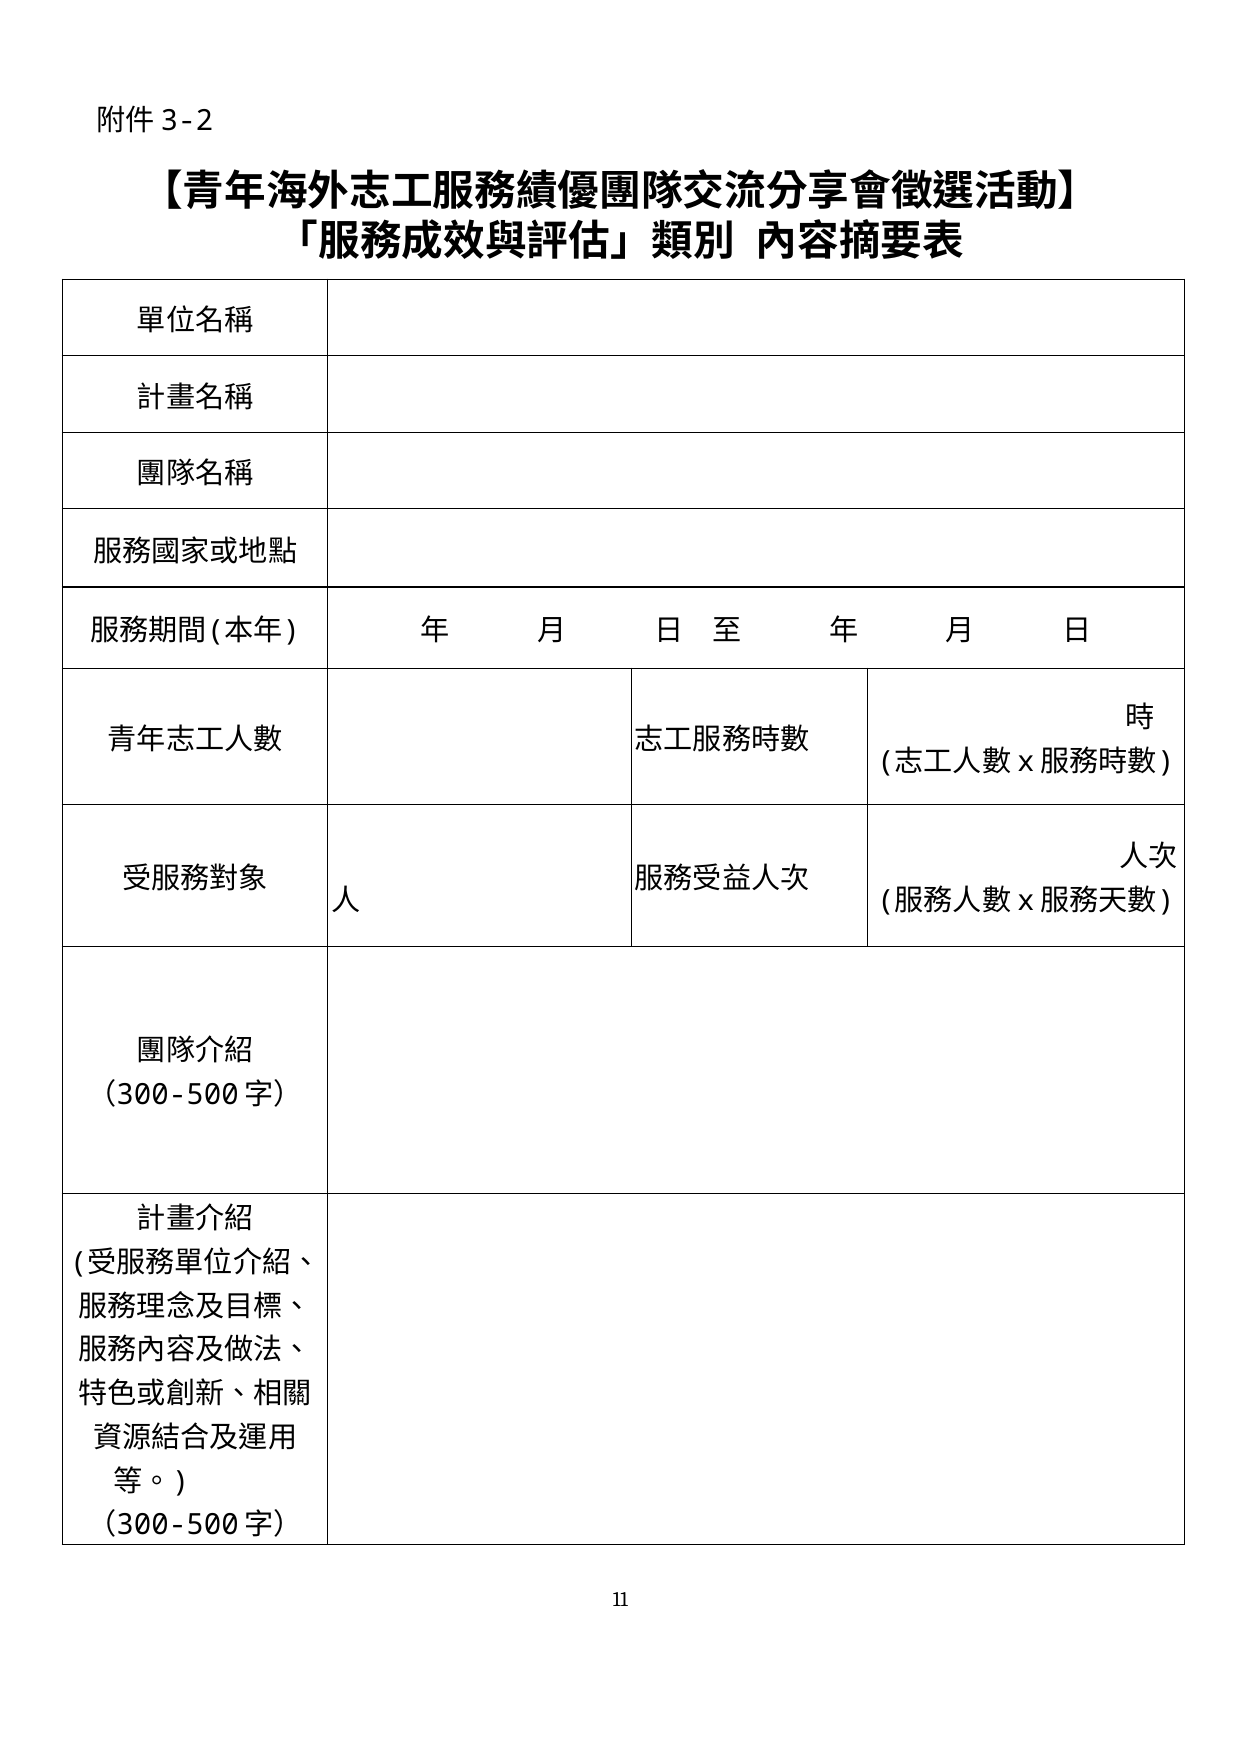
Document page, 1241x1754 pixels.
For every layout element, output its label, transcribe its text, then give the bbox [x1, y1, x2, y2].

table_cell 計畫介紹 (受服務單位介紹、服務理念及目標、服務內容及做法、特色或創新、相關資源結合及運用等。) （300-500字） [63, 1194, 327, 1543]
table_cell [328, 509, 1184, 586]
table_cell 服務受益人次 [632, 805, 867, 946]
table_cell [328, 947, 1184, 1192]
table_cell 人 [328, 669, 623, 803]
table_cell [623, 669, 631, 803]
text 「服務成效與評估」類別 內容摘要表 [118, 214, 1122, 266]
table_cell 團隊名稱 [63, 433, 327, 508]
table_cell [328, 356, 1184, 432]
table_cell 年 月 日 至 年 月 日 [328, 588, 1184, 668]
table_cell [328, 1194, 1184, 1543]
table_cell 團隊介紹 （300-500字） [63, 947, 327, 1192]
table_cell 服務國家或地點 [63, 509, 327, 586]
table_cell 時 (志工人數x服務時數) [868, 669, 1184, 803]
table_cell 服務期間(本年) [63, 588, 327, 668]
text 【青年海外志工服務績優團隊交流分享會徵選活動】 [118, 170, 1122, 214]
table_cell 志工服務時數 [632, 669, 867, 803]
text 附件3-2 [96, 97, 233, 139]
table_header [328, 280, 1184, 355]
table_header 單位名稱 [63, 280, 327, 355]
table_cell 青年志工人數 [63, 669, 327, 803]
table_cell [623, 805, 631, 946]
text [81, 89, 248, 147]
table_cell 受服務對象 [63, 805, 327, 946]
table_cell [328, 433, 1184, 508]
table_cell 計畫名稱 [63, 356, 327, 432]
table_cell 人次 (服務人數x服務天數) [868, 805, 1184, 946]
table_cell 人 [328, 805, 623, 946]
